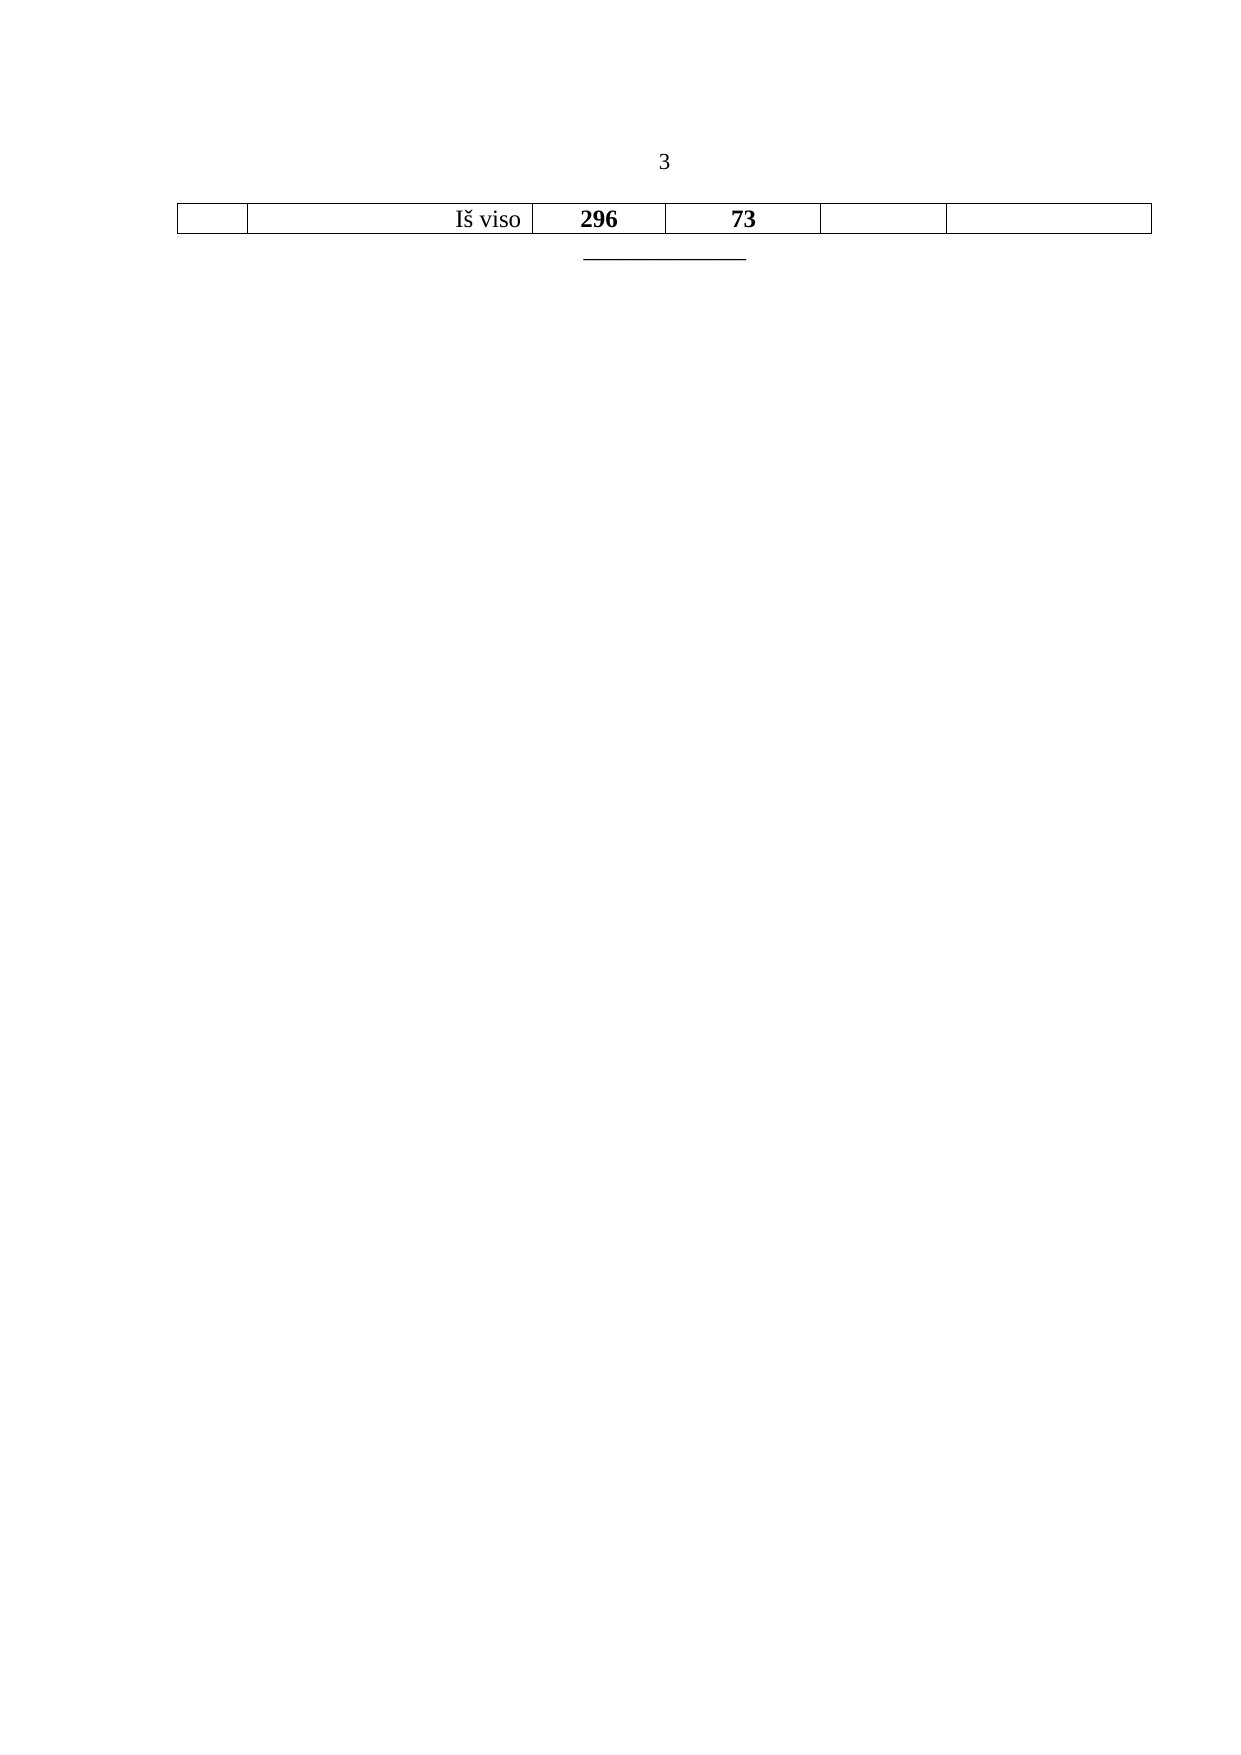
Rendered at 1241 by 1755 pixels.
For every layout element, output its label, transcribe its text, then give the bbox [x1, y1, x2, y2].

table_cell Iš viso [248, 204, 532, 233]
table_cell 296 [533, 204, 665, 233]
table_cell [821, 204, 946, 233]
table_cell 73 [666, 204, 820, 233]
table_cell [947, 204, 1151, 233]
table_cell [178, 204, 247, 233]
text _____________ [177, 234, 1152, 262]
